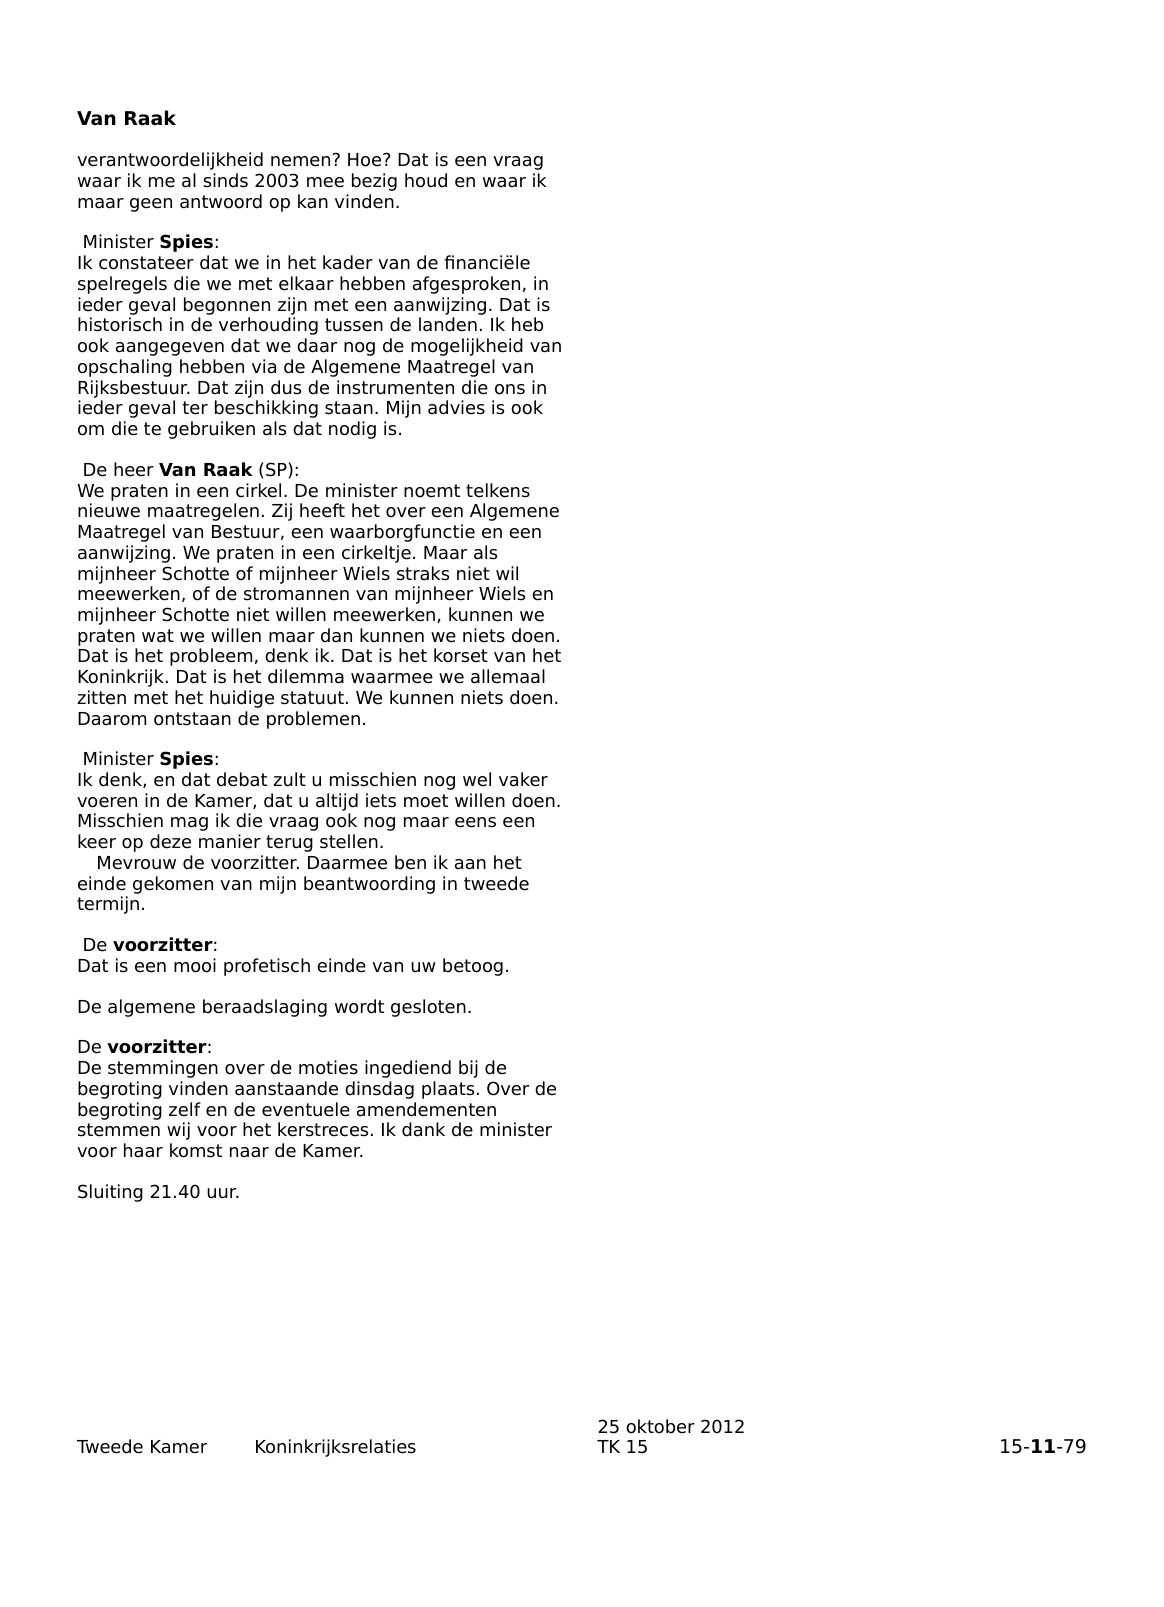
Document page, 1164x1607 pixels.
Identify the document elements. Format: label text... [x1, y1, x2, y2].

text Minister Spies: [77, 749, 567, 770]
text Ik constateer dat we in het kader van de financiële spelregels die we met elkaar hebben afgesproken, in ieder geval begonnen zijn met een aanwijzing. Dat is historisch in de verhouding tussen de landen. Ik heb ook aangegeven dat we daar nog de mogelijkheid van opschaling hebben via de Algemene Maatregel van Rijksbestuur. Dat zijn dus de instrumenten die ons in ieder geval ter beschikking staan. Mijn advies is ook om die te gebruiken als dat nodig is. [77, 253, 567, 440]
text De voorzitter: [77, 1037, 567, 1058]
text Mevrouw de voorzitter. Daarmee ben ik aan het einde gekomen van mijn beantwoording in tweede termijn. [77, 853, 567, 915]
text verantwoordelijkheid nemen? Hoe? Dat is een vraag waar ik me al sinds 2003 mee bezig houd en waar ik maar geen antwoord op kan vinden. [77, 150, 567, 212]
text Dat is een mooi profetisch einde van uw betoog. [77, 956, 567, 976]
text Minister Spies: [77, 232, 567, 253]
text We praten in een cirkel. De minister noemt telkens nieuwe maatregelen. Zij heeft het over een Algemene Maatregel van Bestuur, een waarborgfunctie en een aanwijzing. We praten in een cirkeltje. Maar als mijnheer Schotte of mijnheer Wiels straks niet wil meewerken, of de stromannen van mijnheer Wiels en mijnheer Schotte niet willen meewerken, kunnen we praten wat we willen maar dan kunnen we niets doen. Dat is het probleem, denk ik. Dat is het korset van het Koninkrijk. Dat is het dilemma waarmee we allemaal zitten met het huidige statuut. We kunnen niets doen. Daarom ontstaan de problemen. [77, 480, 567, 729]
text De algemene beraadslaging wordt gesloten. [77, 996, 567, 1017]
text De heer Van Raak (SP): [77, 460, 567, 480]
text De stemmingen over de moties ingediend bij de begroting vinden aanstaande dinsdag plaats. Over de begroting zelf en de eventuele amendementen stemmen wij voor het kerstreces. Ik dank de minister voor haar komst naar de Kamer. [77, 1058, 567, 1162]
text De voorzitter: [77, 935, 567, 956]
text Ik denk, en dat debat zult u misschien nog wel vaker voeren in de Kamer, dat u altijd iets moet willen doen. Misschien mag ik die vraag ook nog maar eens een keer op deze manier terug stellen. [77, 770, 567, 853]
text Sluiting 21.40 uur. [77, 1182, 567, 1202]
